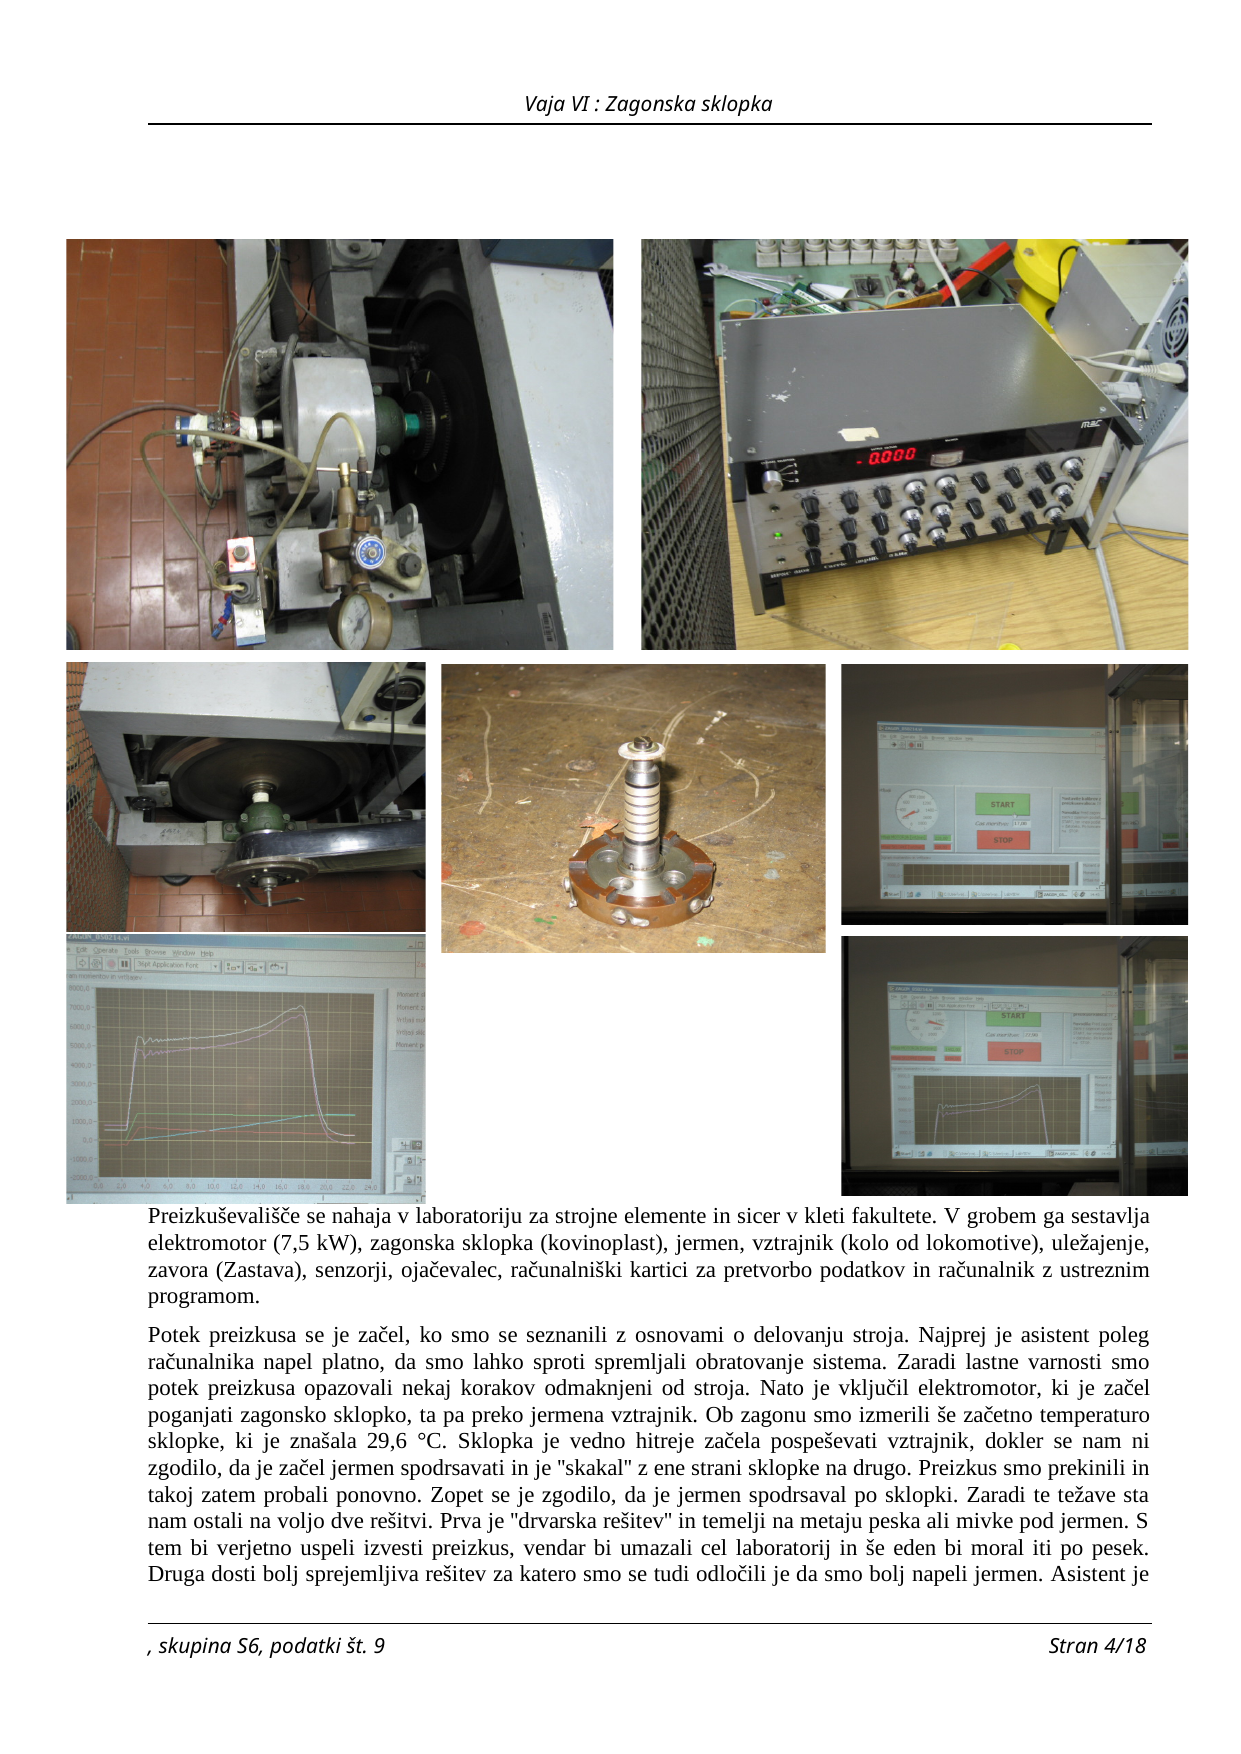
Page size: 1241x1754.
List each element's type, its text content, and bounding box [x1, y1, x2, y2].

picture [641, 239, 1189, 650]
picture [441, 664, 826, 953]
text Preizkuševališče se nahaja v laboratoriju za strojne elemente in sicer v kleti fakultete. V grobem ga sestavlja elektromotor (7,5 kW), zagonska sklopka (kovinoplast), jermen, vztrajnik (kolo od lokomotive), uležajenje, zavora (Zastava), senzorji, ojačevalec, računalniški kartici za pretvorbo podatkov in računalnik z ustreznim programom. [148, 1202, 1152, 1309]
picture [66, 239, 614, 650]
picture [841, 664, 1189, 925]
picture [66, 934, 426, 1204]
picture [66, 662, 426, 932]
text Potek preizkusa se je začel, ko smo se seznanili z osnovami o delovanju stroja. Najprej je asistent poleg računalnika napel platno, da smo lahko sproti spremljali obratovanje sistema. Zaradi lastne varnosti smo potek preizkusa opazovali nekaj korakov odmaknjeni od stroja. Nato je vključil elektromotor, ki je začel poganjati zagonsko sklopko, ta pa preko jermena vztrajnik. Ob zagonu smo izmerili še začetno temperaturo sklopke, ki je znašala 29,6 °C. Sklopka je vedno hitreje začela pospeševati vztrajnik, dokler se nam ni zgodilo, da je začel jermen spodrsavati in je ''skakal'' z ene strani sklopke na drugo. Preizkus smo prekinili in takoj zatem probali ponovno. Zopet se je zgodilo, da je jermen spodrsaval po sklopki. Zaradi te težave sta nam ostali na voljo dve rešitvi. Prva je ''drvarska rešitev'' in temelji na metaju peska ali mivke pod jermen. S tem bi verjetno uspeli izvesti preizkus, vendar bi umazali cel laboratorij in še eden bi moral iti po pesek. Druga dosti bolj sprejemljiva rešitev za katero smo se tudi odločili je da smo bolj napeli jermen. Asistent je [148, 1321, 1152, 1587]
picture [841, 936, 1188, 1196]
